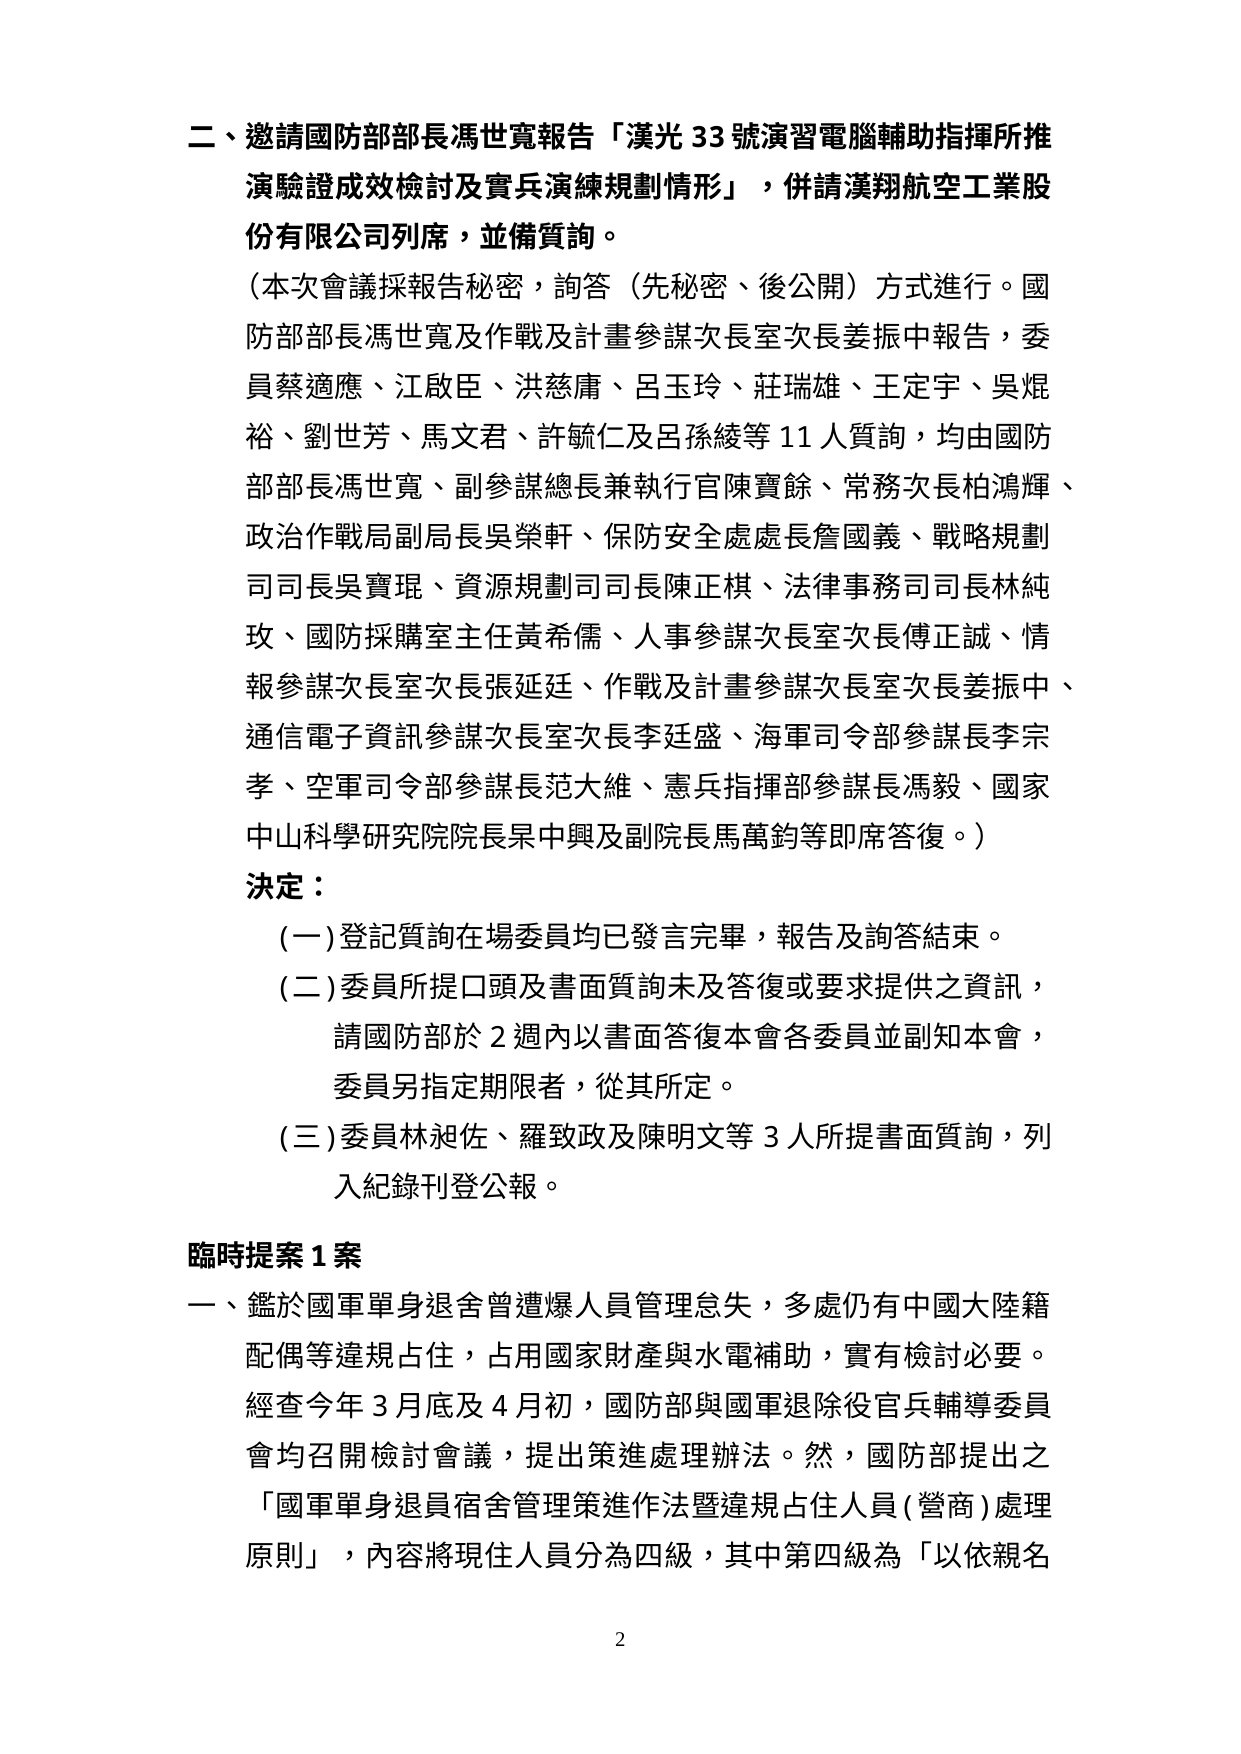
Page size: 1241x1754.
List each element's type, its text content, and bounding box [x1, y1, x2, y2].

text （本次會議採報告秘密，詢答（先秘密、後公開）方式進行。國防部部長馮世寬及作戰及計畫參謀次長室次長姜振中報告，委員蔡適應、江啟臣、洪慈庸、呂玉玲、莊瑞雄、王定宇、吳焜裕、劉世芳、馬文君、許毓仁及呂孫綾等11人質詢，均由國防部部長馮世寬、副參謀總長兼執行官陳寶餘、常務次長柏鴻輝、政治作戰局副局長吳榮軒、保防安全處處長詹國義、戰略規劃司司長吳寶琨、資源規劃司司長陳正棋、法律事務司司長林純玫、國防採購室主任黃希儒、人事參謀次長室次長傅正誠、情報參謀次長室次長張延廷、作戰及計畫參謀次長室次長姜振中、通信電子資訊參謀次長室次長李廷盛、海軍司令部參謀長李宗孝、空軍司令部參謀長范大維、憲兵指揮部參謀長馮毅、國家中山科學研究院院長杲中興及副院長馬萬鈞等即席答復。） [232, 258, 1053, 858]
text (二)委員所提口頭及書面質詢未及答復或要求提供之資訊，請國防部於2週內以書面答復本會各委員並副知本會，委員另指定期限者，從其所定。 [275, 958, 1053, 1108]
text 臨時提案1案 [187, 1226, 1053, 1276]
text 一、鑑於國軍單身退舍曾遭爆人員管理怠失，多處仍有中國大陸籍配偶等違規占住，占用國家財產與水電補助，實有檢討必要。經查今年3月底及4月初，國防部與國軍退除役官兵輔導委員會均召開檢討會議，提出策進處理辦法。然，國防部提出之「國軍單身退員宿舍管理策進作法暨違規占住人員(營商)處理原則」，內容將現住人員分為四級，其中第四級為「以依親名義居住及違法占住人員」，而在管理作為中提及，「如有第二代再組家庭仍住於退舍內情形者，應列入第四級勸離管制對象，餘仍就學或無業或未婚者，就人道立場予以暫留身分，單位應造冊列管」，似有放寬人員管制規定之疑慮，建請國防部應立即重新修訂策進辦法，再行陳報行政院核定，以維護國產。 [187, 1276, 1053, 1576]
text (一)登記質詢在場委員均已發言完畢，報告及詢答結束。 [275, 908, 1053, 958]
text (三)委員林昶佐、羅致政及陳明文等3人所提書面質詢，列入紀錄刊登公報。 [275, 1108, 1053, 1208]
text 二、邀請國防部部長馮世寬報告「漢光33號演習電腦輔助指揮所推演驗證成效檢討及實兵演練規劃情形」，併請漢翔航空工業股份有限公司列席，並備質詢。 [187, 108, 1053, 258]
text 決定： [187, 858, 1053, 908]
